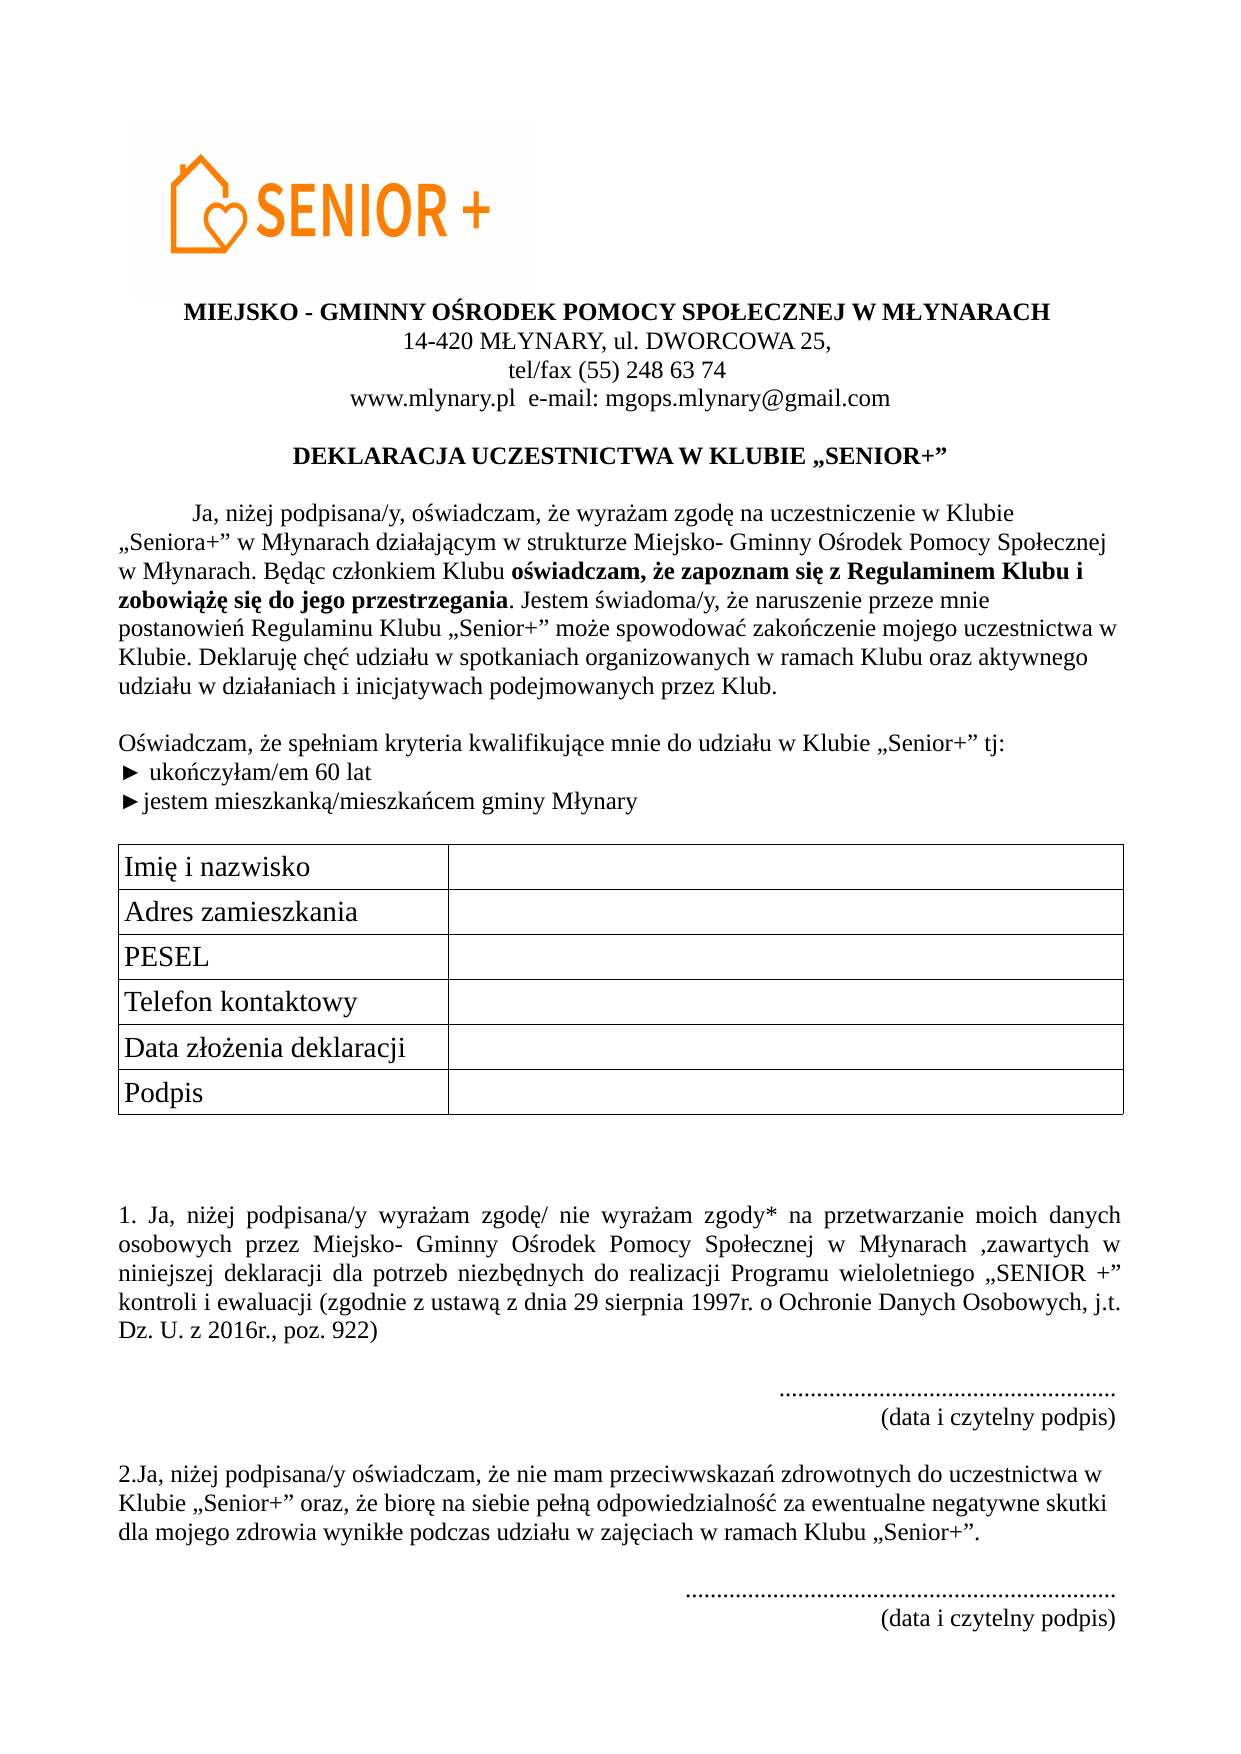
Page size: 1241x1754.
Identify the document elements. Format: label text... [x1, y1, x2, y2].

table_header [449, 845, 1123, 888]
text ► ukończyłam/em 60 lat [118, 757, 1122, 786]
table_header Imię i nazwisko [119, 845, 448, 888]
text ...................................................... [118, 1373, 1122, 1402]
text DEKLARACJA UCZESTNICTWA W KLUBIE „SENIOR+” [118, 441, 1122, 470]
text 1. Ja, niżej podpisana/y wyrażam zgodę/ nie wyrażam zgody* na przetwarzanie moich danych osobowych przez Miejsko- Gminny Ośrodek Pomocy Społecznej w Młynarach ,zawartych w niniejszej deklaracji dla potrzeb niezbędnych do realizacji Programu wieloletniego „SENIOR +” kontroli i ewaluacji (zgodnie z ustawą z dnia 29 sierpnia 1997r. o Ochronie Danych Osobowych, j.t. Dz. U. z 2016r., poz. 922) [118, 1200, 1122, 1344]
table_cell [449, 890, 1123, 934]
text ..................................................................... [118, 1574, 1122, 1603]
text Oświadczam, że spełniam kryteria kwalifikujące mnie do udziału w Klubie „Senior+” tj: [118, 728, 1122, 757]
text (data i czytelny podpis) [118, 1402, 1122, 1430]
table_cell Podpis [119, 1070, 448, 1114]
text (data i czytelny podpis) [118, 1603, 1122, 1632]
table_cell [449, 980, 1123, 1024]
table_cell [449, 935, 1123, 979]
picture [132, 120, 530, 298]
table_cell [449, 1025, 1123, 1069]
text Ja, niżej podpisana/y, oświadczam, że wyrażam zgodę na uczestniczenie w Klubie „Seniora+” w Młynarach działającym w strukturze Miejsko- Gminny Ośrodek Pomocy Społecznej w Młynarach. Będąc członkiem Klubu oświadczam, że zapoznam się z Regulaminem Klubu i zobowiążę się do jego przestrzegania. Jestem świadoma/y, że naruszenie przeze mnie postanowień Regulaminu Klubu „Senior+” może spowodować zakończenie mojego uczestnictwa w Klubie. Deklaruję chęć udziału w spotkaniach organizowanych w ramach Klubu oraz aktywnego udziału w działaniach i inicjatywach podejmowanych przez Klub. [118, 498, 1122, 728]
table_cell [449, 1070, 1123, 1114]
table_cell PESEL [119, 935, 448, 979]
table_cell Data złożenia deklaracji [119, 1025, 448, 1069]
text ►jestem mieszkanką/mieszkańcem gminy Młynary [118, 786, 1122, 815]
text 2.Ja, niżej podpisana/y oświadczam, że nie mam przeciwwskazań zdrowotnych do uczestnictwa w Klubie „Senior+” oraz, że biorę na siebie pełną odpowiedzialność za ewentualne negatywne skutki dla mojego zdrowia wynikłe podczas udziału w zajęciach w ramach Klubu „Senior+”. [118, 1459, 1122, 1545]
text www.mlynary.pl e-mail: mgops.mlynary@gmail.com [118, 383, 1122, 412]
table_cell Adres zamieszkania [119, 890, 448, 934]
text MIEJSKO - GMINNY OŚRODEK POMOCY SPOŁECZNEJ W MŁYNARACH 14-420 MŁYNARY, ul. DWORCOWA 25, tel/fax (55) 248 63 74 [118, 118, 1122, 383]
table_cell Telefon kontaktowy [119, 980, 448, 1024]
